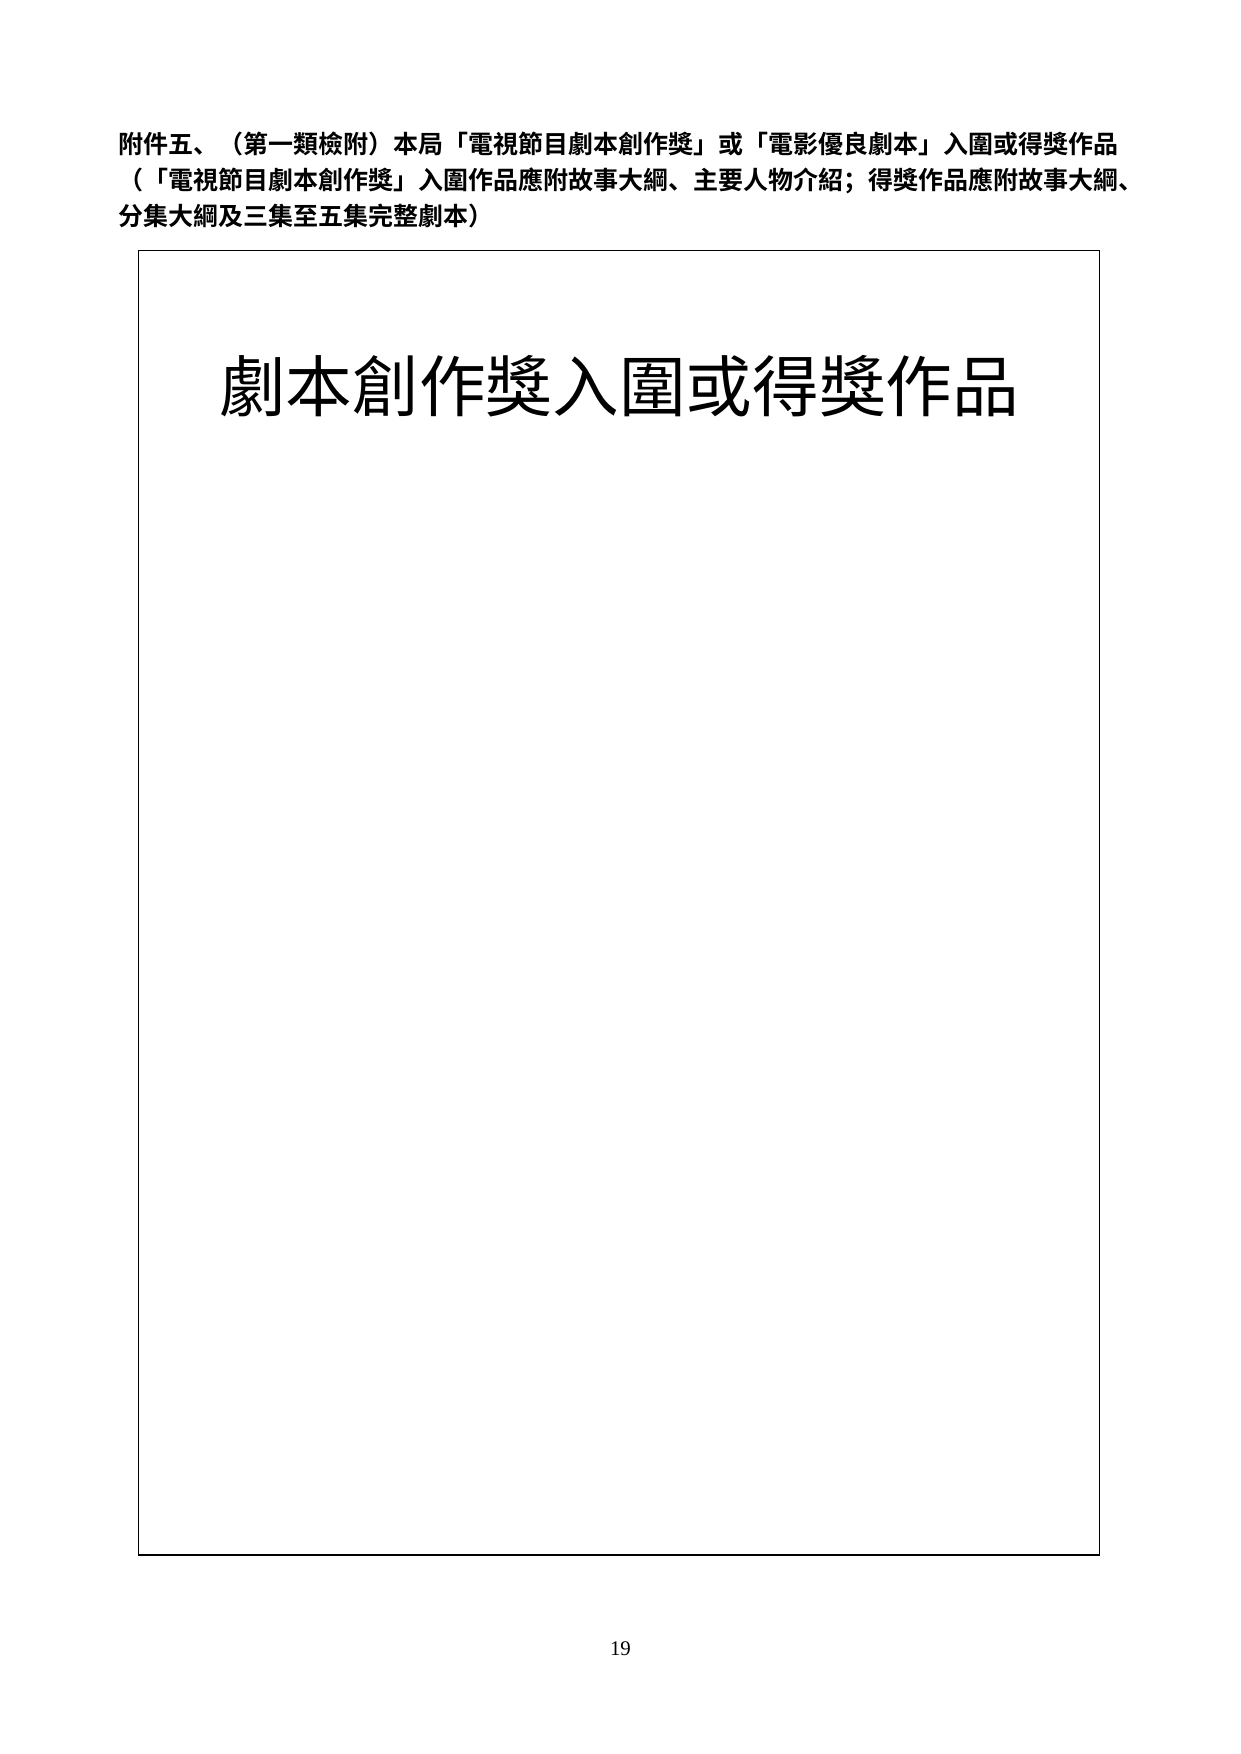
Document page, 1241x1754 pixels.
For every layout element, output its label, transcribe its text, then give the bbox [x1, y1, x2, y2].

subtitle 附件五、（第一類檢附）本局「電視節目劇本創作獎」或「電影優良劇本」入圍或得獎作品（「電視節目劇本創作獎」入圍作品應附故事大綱、主要人物介紹；得獎作品應附故事大綱、分集大綱及三集至五集完整劇本） [118, 124, 1122, 233]
text 劇本創作獎入圍或得獎作品 [148, 334, 1090, 431]
